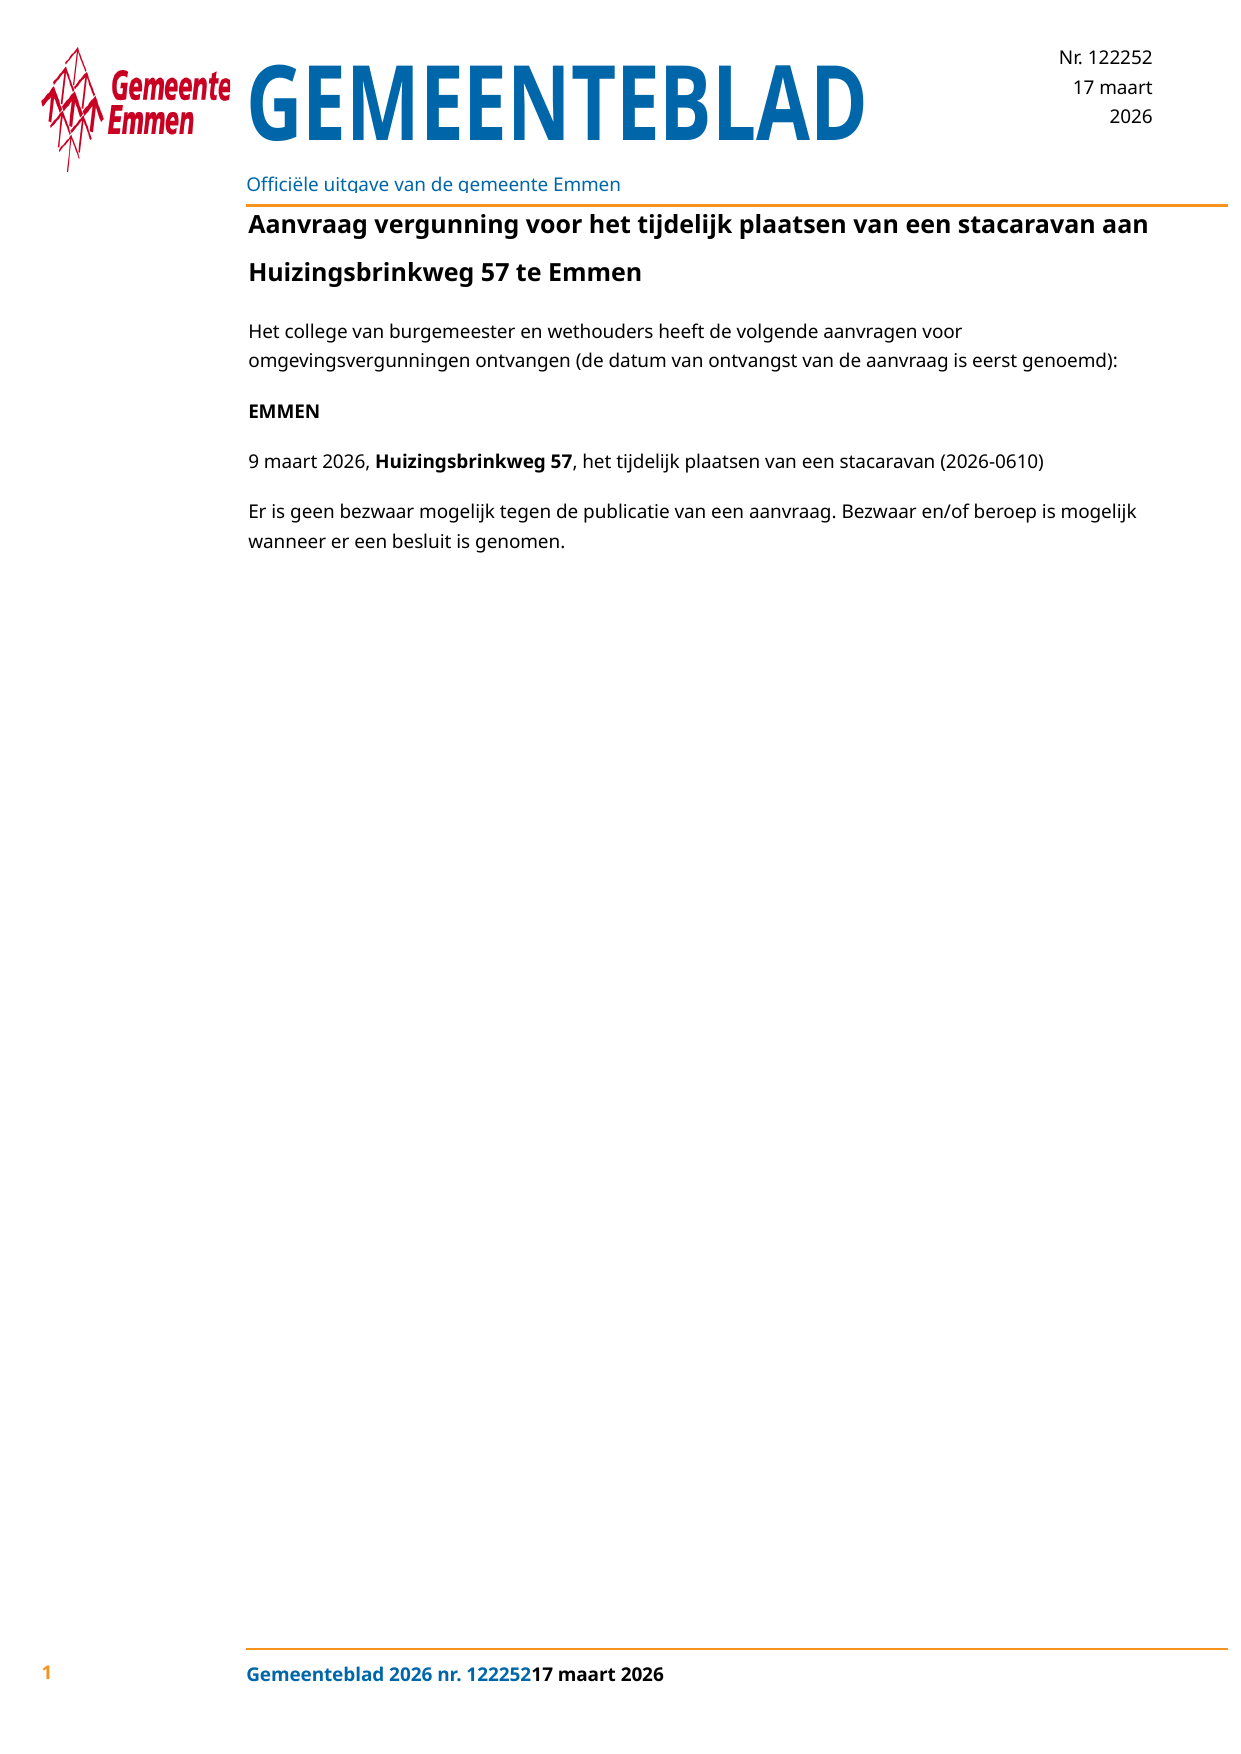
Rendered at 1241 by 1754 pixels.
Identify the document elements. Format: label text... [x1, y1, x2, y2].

text Aanvraag vergunning voor het tijdelijk plaatsen van een stacaravan aan Huizingsbrinkweg 57 te Emmen [248, 207, 1152, 288]
text Het college van burgemeester en wethouders heeft de volgende aanvragen voor omgevingsvergunningen ontvangen (de datum van ontvangst van de aanvraag is eerst genoemd): [248, 318, 1152, 373]
text Er is geen bezwaar mogelijk tegen de publicatie van een aanvraag. Bezwaar en/of beroep is mogelijk wanneer er een besluit is genomen. [248, 499, 1152, 554]
text EMMEN [248, 398, 1152, 424]
text 9 maart 2026, Huizingsbrinkweg 57, het tijdelijk plaatsen van een stacaravan (2026-0610) [248, 448, 1152, 474]
picture [41, 47, 231, 172]
